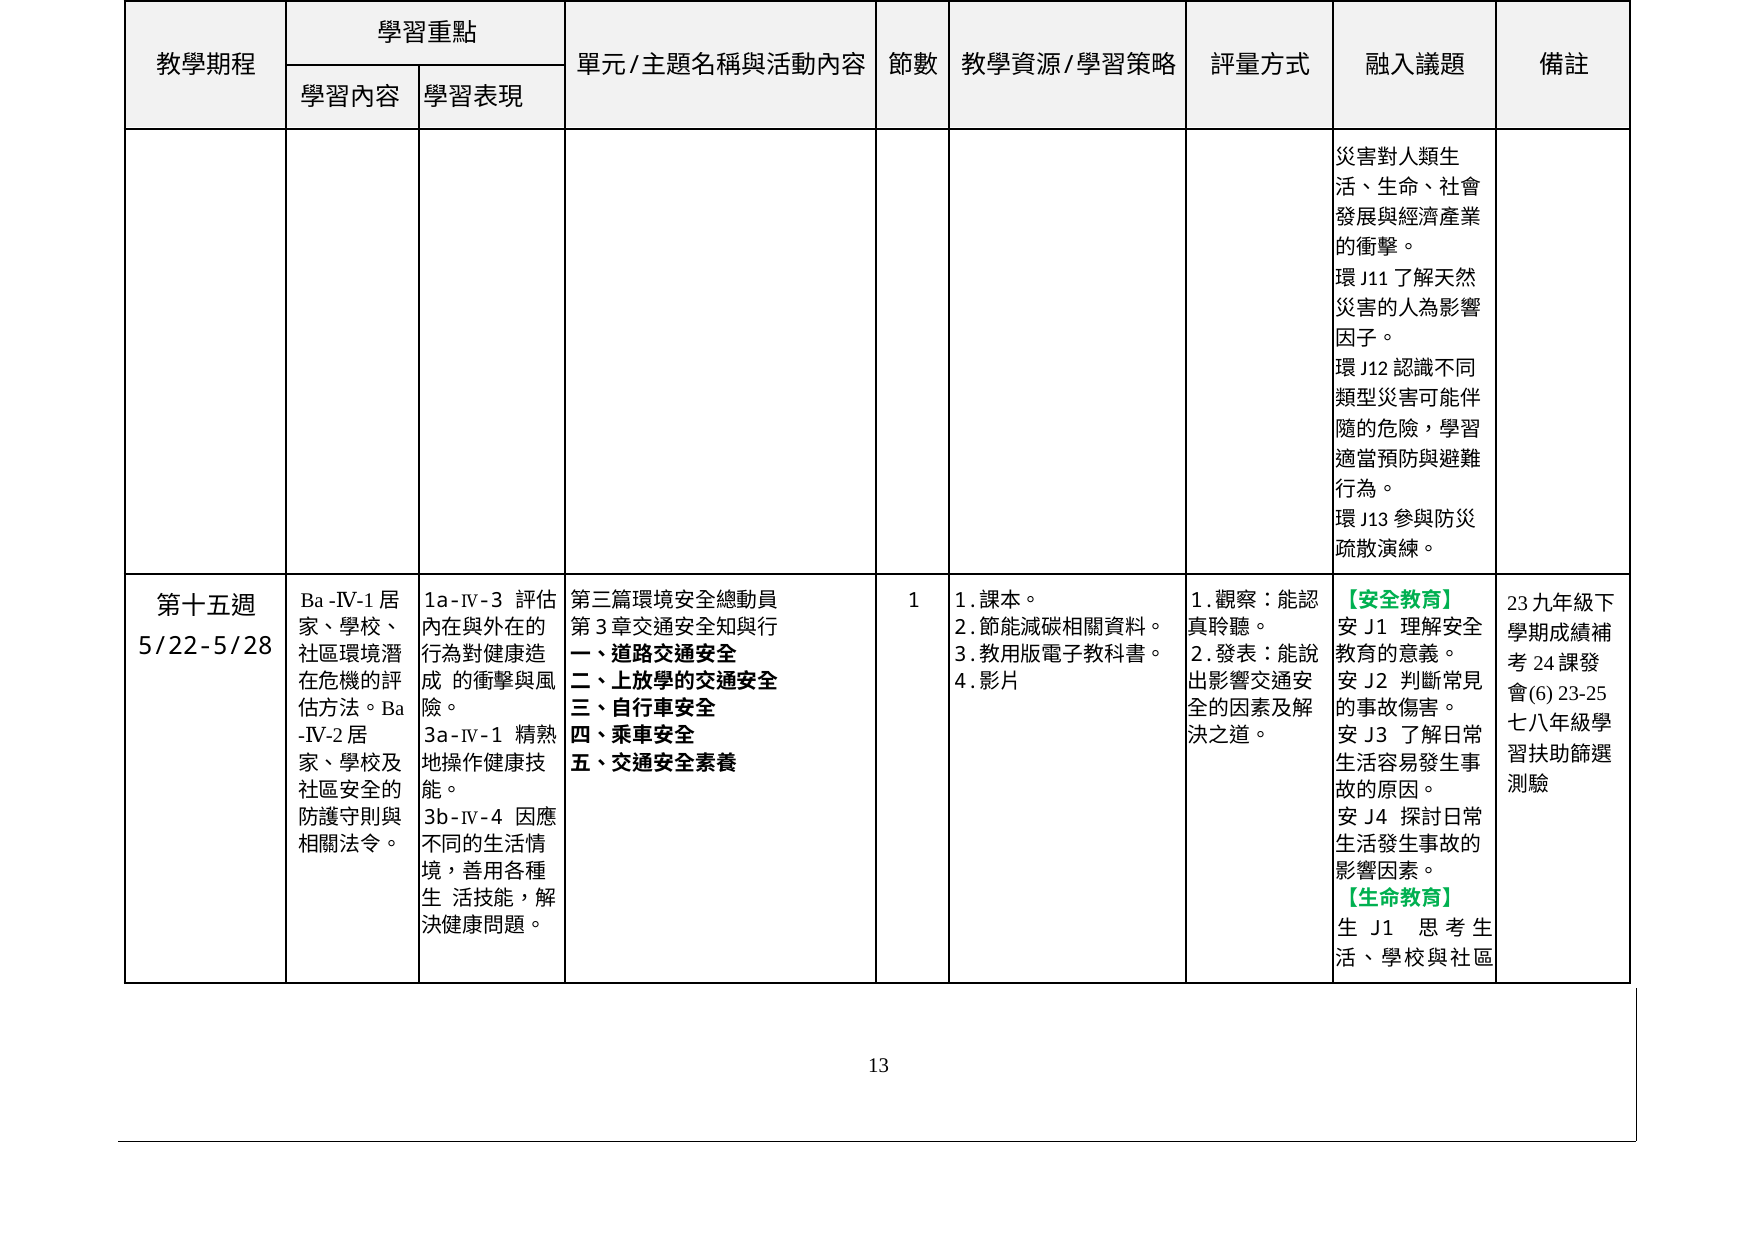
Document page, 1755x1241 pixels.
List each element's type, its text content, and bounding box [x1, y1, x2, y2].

table_cell [126, 130, 285, 573]
table_cell [877, 130, 948, 573]
table_cell 1.課本。 2.節能減碳相關資料。 3.教用版電子教科書。 4.影片 [950, 575, 1185, 982]
table_cell [1187, 130, 1332, 573]
table_cell 1.觀察：能認真聆聽。 2.發表：能說出影響交通安全的因素及解決之道。 [1187, 575, 1332, 982]
table_cell 1 [877, 575, 948, 982]
table_cell 1a-Ⅳ-3 評估內在與外在的行為對健康造成 的衝擊與風險。 3a-Ⅳ-1 精熟地操作健康技能。 3b-Ⅳ-4 因應不同的生活情境，善用各種生 活技能，解決健康問題。 [420, 575, 564, 982]
table_cell 23九年級下學期成績補考 24課發會(6) 23-25七八年級學習扶助篩選測驗 [1497, 575, 1629, 982]
table_header 學習重點 [287, 2, 564, 64]
table_cell [287, 130, 418, 573]
table_header 單元/主題名稱與活動內容 [566, 2, 875, 127]
table_cell [420, 130, 564, 573]
table_cell 學習內容 [287, 66, 418, 127]
table_cell 災害對人類生活、生命、社會發展與經濟產業的衝擊。 環J11 了解天然災害的人為影響因子。 環J12 認識不同類型災害可能伴隨的危險，學習適當預防與避難行為。 環J13 參與防災疏散演練。 [1334, 130, 1495, 573]
table_cell 【安全教育】 安J1 理解安全教育的意義。 安J2 判斷常見的事故傷害。 安J3 了解日常生活容易發生事故的原因。 安J4 探討日常生活發生事故的影響因素。 【生命教育】 生J1 思考生活、學校與社區 [1334, 575, 1495, 982]
table_cell [1497, 130, 1629, 573]
table_header 教學期程 [126, 2, 285, 127]
table_cell 第十五週5/22-5/28 [126, 575, 285, 982]
table_cell [566, 130, 875, 573]
table_header 節數 [877, 2, 948, 127]
table_cell Ba -Ⅳ-1 居家、學校、社區環境潛在危機的評估方法。Ba -Ⅳ-2居家、學校及社區安全的防護守則與相關法令。 [287, 575, 418, 982]
table_header 教學資源/學習策略 [950, 2, 1185, 127]
table_cell 學習表現 [420, 66, 564, 127]
table_header 評量方式 [1187, 2, 1332, 127]
table_cell 第三篇環境安全總動員 第3章交通安全知與行 一、道路交通安全 二、上放學的交通安全 三、自行車安全 四、乘車安全 五、交通安全素養 [566, 575, 875, 982]
table_header 融入議題 [1334, 2, 1495, 127]
table_cell [950, 130, 1185, 573]
table_header 備註 [1497, 2, 1629, 127]
